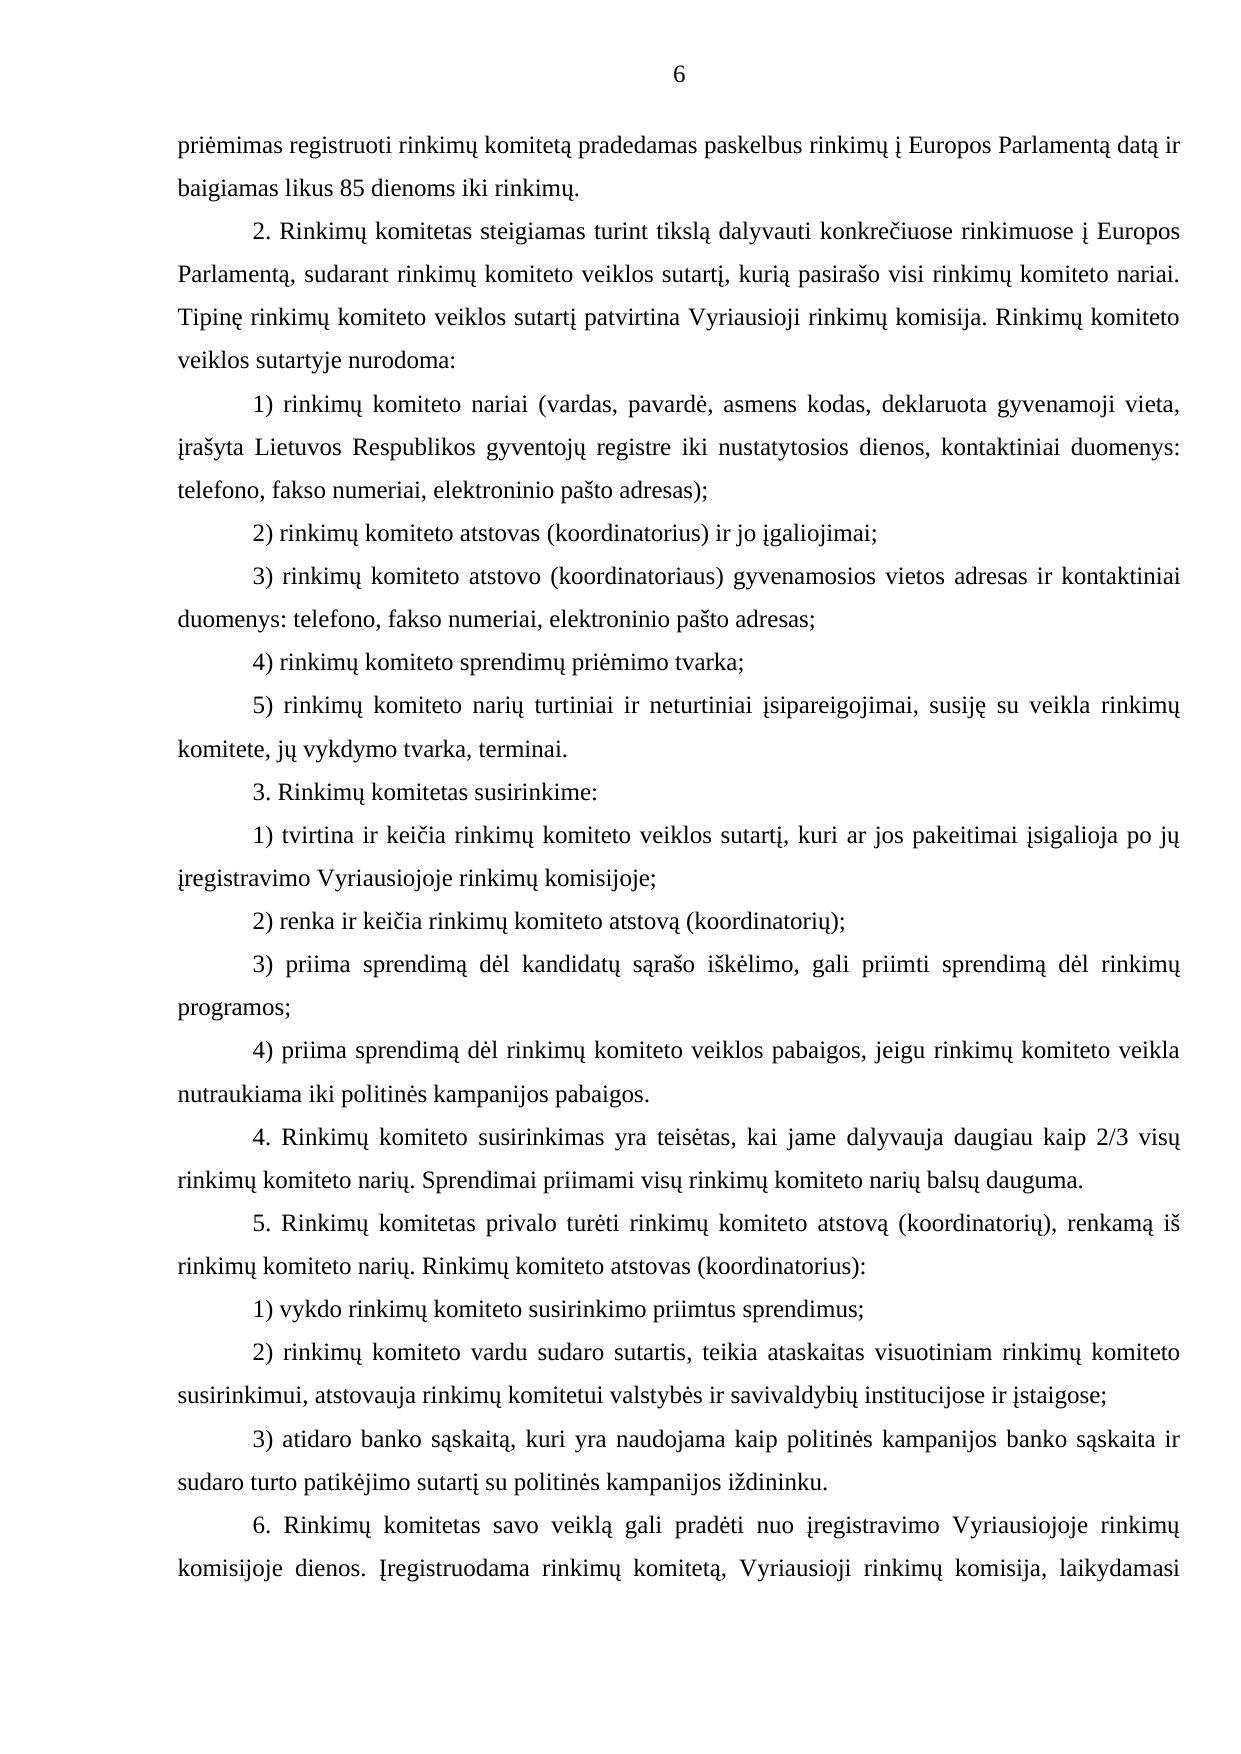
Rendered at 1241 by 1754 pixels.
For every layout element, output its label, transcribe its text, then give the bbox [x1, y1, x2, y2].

text 2) rinkimų komiteto atstovas (koordinatorius) ir jo įgaliojimai; [177, 518, 1181, 547]
text 4. Rinkimų komiteto susirinkimas yra teisėtas, kai jame dalyvauja daugiau kaip 2/3 visų rinkimų komiteto narių. Sprendimai priimami visų rinkimų komiteto narių balsų dauguma. [177, 1122, 1181, 1194]
text 5. Rinkimų komitetas privalo turėti rinkimų komiteto atstovą (koordinatorių), renkamą iš rinkimų komiteto narių. Rinkimų komiteto atstovas (koordinatorius): [177, 1208, 1181, 1280]
text 5) rinkimų komiteto narių turtiniai ir neturtiniai įsipareigojimai, susiję su veikla rinkimų komitete, jų vykdymo tvarka, terminai. [177, 691, 1181, 762]
text 1) tvirtina ir keičia rinkimų komiteto veiklos sutartį, kuri ar jos pakeitimai įsigalioja po jų įregistravimo Vyriausiojoje rinkimų komisijoje; [177, 820, 1181, 892]
text 2) rinkimų komiteto vardu sudaro sutartis, teikia ataskaitas visuotiniam rinkimų komiteto susirinkimui, atstovauja rinkimų komitetui valstybės ir savivaldybių institucijose ir įstaigose; [177, 1337, 1181, 1409]
text 2) renka ir keičia rinkimų komiteto atstovą (koordinatorių); [177, 906, 1181, 935]
text 3. Rinkimų komitetas susirinkime: [177, 777, 1181, 806]
text 1) vykdo rinkimų komiteto susirinkimo priimtus sprendimus; [177, 1294, 1181, 1323]
text 4) rinkimų komiteto sprendimų priėmimo tvarka; [177, 647, 1181, 676]
text 2. Rinkimų komitetas steigiamas turint tikslą dalyvauti konkrečiuose rinkimuose į Europos Parlamentą, sudarant rinkimų komiteto veiklos sutartį, kurią pasirašo visi rinkimų komiteto nariai. Tipinę rinkimų komiteto veiklos sutartį patvirtina Vyriausioji rinkimų komisija. Rinkimų komiteto veiklos sutartyje nurodoma: [177, 216, 1181, 374]
text 3) rinkimų komiteto atstovo (koordinatoriaus) gyvenamosios vietos adresas ir kontaktiniai duomenys: telefono, fakso numeriai, elektroninio pašto adresas; [177, 561, 1181, 633]
text 1) rinkimų komiteto nariai (vardas, pavardė, asmens kodas, deklaruota gyvenamoji vieta, įrašyta Lietuvos Respublikos gyventojų registre iki nustatytosios dienos, kontaktiniai duomenys: telefono, fakso numeriai, elektroninio pašto adresas); [177, 389, 1181, 504]
text 6. Rinkimų komitetas savo veiklą gali pradėti nuo įregistravimo Vyriausiojoje rinkimų komisijoje dienos. Įregistruodama rinkimų komitetą, Vyriausioji rinkimų komisija, laikydamasi [177, 1510, 1181, 1582]
text 3) priima sprendimą dėl kandidatų sąrašo iškėlimo, gali priimti sprendimą dėl rinkimų programos; [177, 949, 1181, 1021]
text 4) priima sprendimą dėl rinkimų komiteto veiklos pabaigos, jeigu rinkimų komiteto veikla nutraukiama iki politinės kampanijos pabaigos. [177, 1036, 1181, 1107]
text priėmimas registruoti rinkimų komitetą pradedamas paskelbus rinkimų į Europos Parlamentą datą ir baigiamas likus 85 dienoms iki rinkimų. [177, 130, 1181, 202]
text 3) atidaro banko sąskaitą, kuri yra naudojama kaip politinės kampanijos banko sąskaita ir sudaro turto patikėjimo sutartį su politinės kampanijos iždininku. [177, 1424, 1181, 1496]
